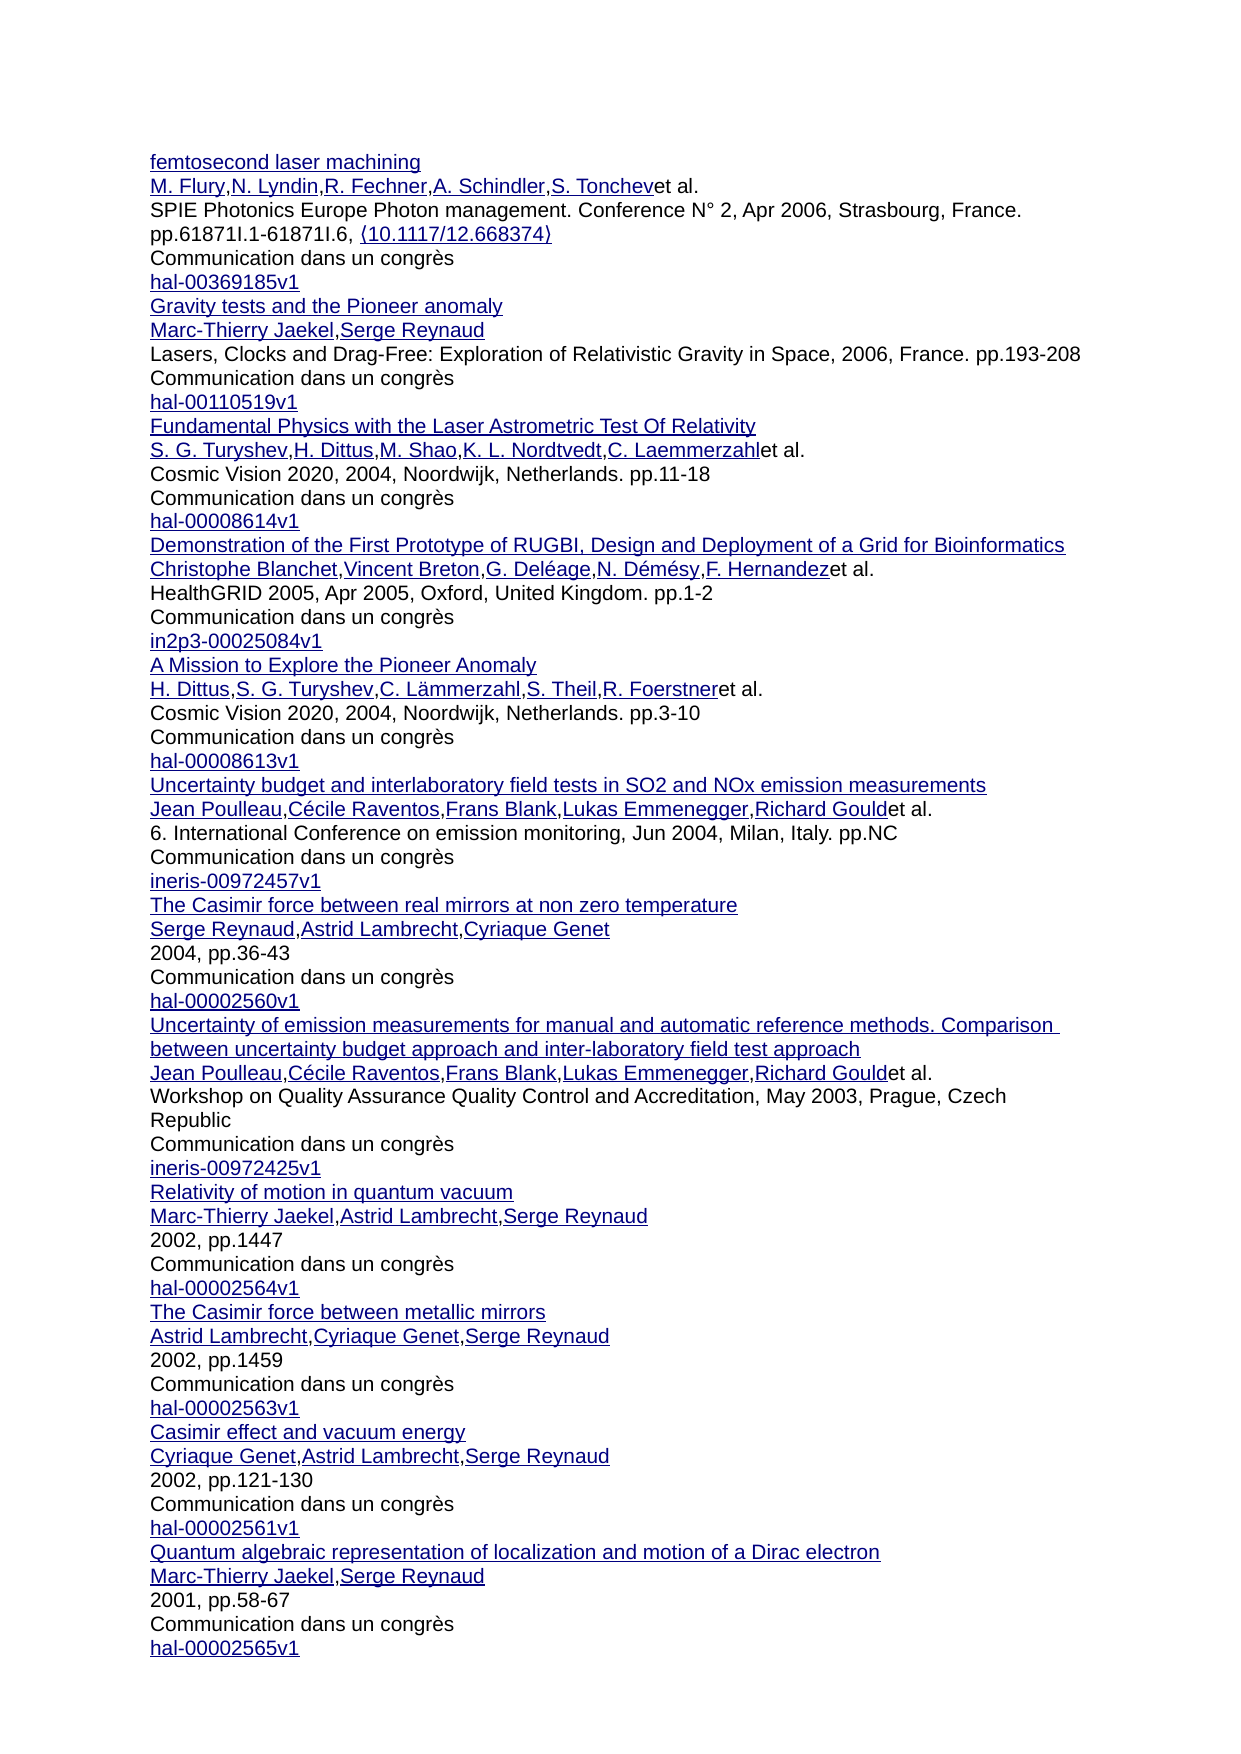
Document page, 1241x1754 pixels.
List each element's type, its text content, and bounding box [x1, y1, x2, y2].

table_cell Uncertainty budget and interlaboratory field tests in SO2 and NOx emission measurements Jean Poulleau,Cécile Raventos,Frans Blank,Lukas Emmenegger,Richard Gouldet al. 6. International Conference on emission monitoring, Jun 2004, Milan, Italy. pp.NC Communication dans un congrès ineris-00972457v1 [150, 773, 1090, 893]
table_cell femtosecond laser machining M. Flury,N. Lyndin,R. Fechner,A. Schindler,S. Tonchevet al. SPIE Photonics Europe Photon management. Conference N° 2, Apr 2006, Strasbourg, France. pp.61871I.1-61871I.6, ⟨10.1117/12.668374⟩ Communication dans un congrès hal-00369185v1 [150, 150, 1090, 294]
table_cell Relativity of motion in quantum vacuum Marc-Thierry Jaekel,Astrid Lambrecht,Serge Reynaud 2002, pp.1447 Communication dans un congrès hal-00002564v1 [150, 1180, 1090, 1300]
table_cell Quantum algebraic representation of localization and motion of a Dirac electron Marc-Thierry Jaekel,Serge Reynaud 2001, pp.58-67 Communication dans un congrès hal-00002565v1 [150, 1540, 1090, 1659]
table_cell Gravity tests and the Pioneer anomaly Marc-Thierry Jaekel,Serge Reynaud Lasers, Clocks and Drag-Free: Exploration of Relativistic Gravity in Space, 2006, France. pp.193-208 Communication dans un congrès hal-00110519v1 [150, 294, 1090, 413]
table_cell Uncertainty of emission measurements for manual and automatic reference methods. Comparison between uncertainty budget approach and inter-laboratory field test approach Jean Poulleau,Cécile Raventos,Frans Blank,Lukas Emmenegger,Richard Gouldet al. Workshop on Quality Assurance Quality Control and Accreditation, May 2003, Prague, Czech Republic Communication dans un congrès ineris-00972425v1 [150, 1013, 1090, 1180]
table_cell The Casimir force between metallic mirrors Astrid Lambrecht,Cyriaque Genet,Serge Reynaud 2002, pp.1459 Communication dans un congrès hal-00002563v1 [150, 1300, 1090, 1420]
table_cell Fundamental Physics with the Laser Astrometric Test Of Relativity S. G. Turyshev,H. Dittus,M. Shao,K. L. Nordtvedt,C. Laemmerzahlet al. Cosmic Vision 2020, 2004, Noordwijk, Netherlands. pp.11-18 Communication dans un congrès hal-00008614v1 [150, 414, 1090, 533]
table_cell A Mission to Explore the Pioneer Anomaly H. Dittus,S. G. Turyshev,C. Lämmerzahl,S. Theil,R. Foerstneret al. Cosmic Vision 2020, 2004, Noordwijk, Netherlands. pp.3-10 Communication dans un congrès hal-00008613v1 [150, 653, 1090, 773]
table_cell Demonstration of the First Prototype of RUGBI, Design and Deployment of a Grid for Bioinformatics Christophe Blanchet,Vincent Breton,G. Deléage,N. Démésy,F. Hernandezet al. HealthGRID 2005, Apr 2005, Oxford, United Kingdom. pp.1-2 Communication dans un congrès in2p3-00025084v1 [150, 533, 1090, 653]
table_cell The Casimir force between real mirrors at non zero temperature Serge Reynaud,Astrid Lambrecht,Cyriaque Genet 2004, pp.36-43 Communication dans un congrès hal-00002560v1 [150, 893, 1090, 1012]
table_cell Casimir effect and vacuum energy Cyriaque Genet,Astrid Lambrecht,Serge Reynaud 2002, pp.121-130 Communication dans un congrès hal-00002561v1 [150, 1420, 1090, 1539]
